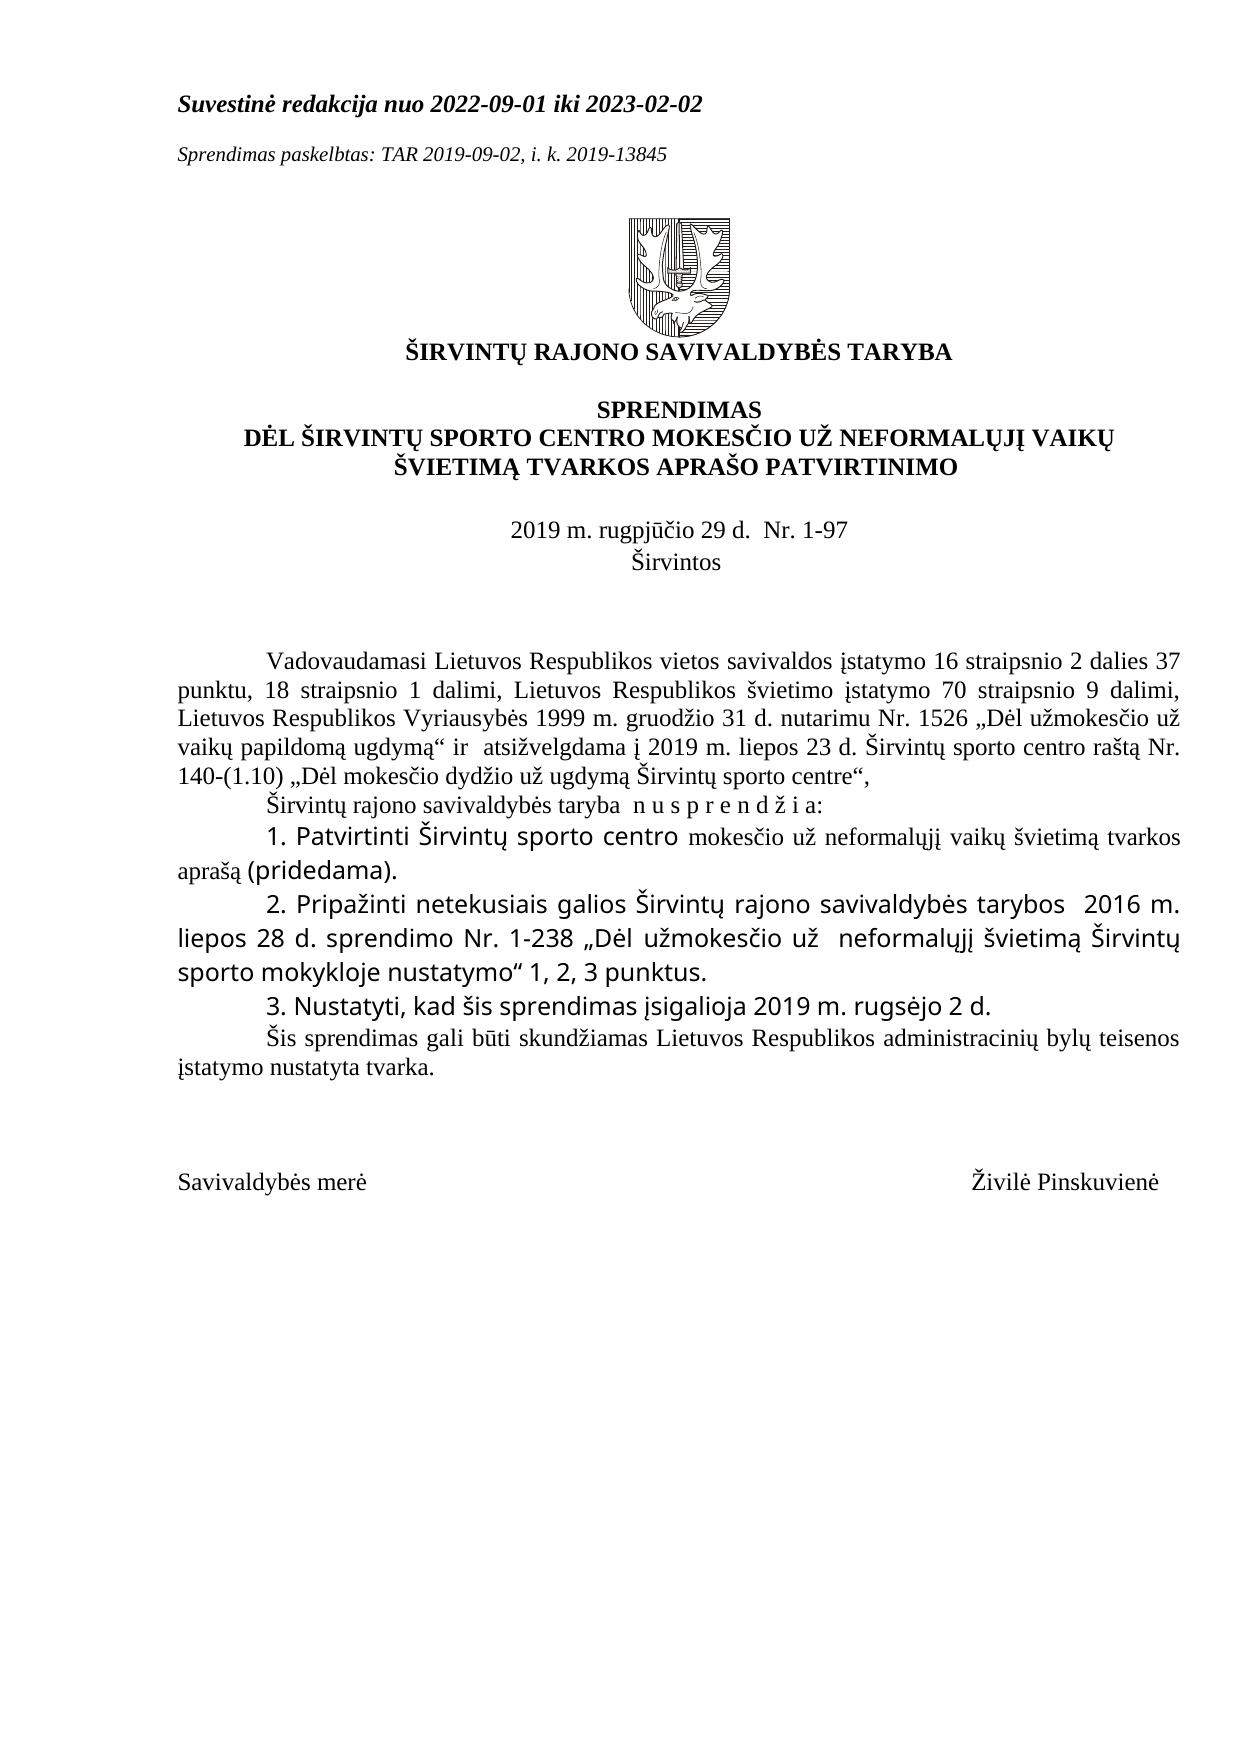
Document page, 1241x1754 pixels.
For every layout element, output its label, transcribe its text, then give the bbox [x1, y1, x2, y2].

text Šis sprendimas gali būti skundžiamas Lietuvos Respublikos administracinių bylų teisenos įstatymo nustatyta tvarka. [177, 1023, 1181, 1080]
text ŠIRVINTŲ RAJONO SAVIVALDYBĖS TARYBA [177, 337, 1181, 366]
text DĖL ŠIRVINTŲ SPORTO CENTRO MOKESČIO UŽ NEFORMALŲJĮ VAIKŲ ŠVIETIMĄ TVARKOS APRAŠO PATVIRTINIMO [177, 423, 1181, 481]
text 2019 m. rugpjūčio 29 d. Nr. 1-97 [177, 515, 1181, 544]
text Širvintos [177, 544, 1181, 578]
text 2. Pripažinti netekusiais galios Širvintų rajono savivaldybės tarybos 2016 m. liepos 28 d. sprendimo Nr. 1-238 „Dėl užmokesčio už neformalųjį švietimą Širvintų sporto mokykloje nustatymo“ 1, 2, 3 punktus. [177, 887, 1181, 989]
text Suvestinė redakcija nuo 2022-09-01 iki 2023-02-02 [177, 89, 1181, 117]
text 3. Nustatyti, kad šis sprendimas įsigalioja 2019 m. rugsėjo 2 d. [177, 989, 1181, 1023]
text Savivaldybės merė Živilė Pinskuvienė [177, 1167, 1181, 1195]
text Vadovaudamasi Lietuvos Respublikos vietos savivaldos įstatymo 16 straipsnio 2 dalies 37 punktu, 18 straipsnio 1 dalimi, Lietuvos Respublikos švietimo įstatymo 70 straipsnio 9 dalimi, Lietuvos Respublikos Vyriausybės 1999 m. gruodžio 31 d. nutarimu Nr. 1526 „Dėl užmokesčio už vaikų papildomą ugdymą“ ir atsižvelgdama į 2019 m. liepos 23 d. Širvintų sporto centro raštą Nr. 140-(1.10) „Dėl mokesčio dydžio už ugdymą Širvintų sporto centre“, [177, 646, 1181, 790]
text Sprendimas paskelbtas: TAR 2019-09-02, i. k. 2019-13845 [177, 141, 1181, 166]
text SPRENDIMAS [177, 395, 1181, 423]
text Širvintų rajono savivaldybės taryba n u s p r e n d ž i a: [177, 790, 1181, 818]
text 1. Patvirtinti Širvintų sporto centro mokesčio už neformalųjį vaikų švietimą tvarkos aprašą (pridedama). [177, 818, 1181, 887]
